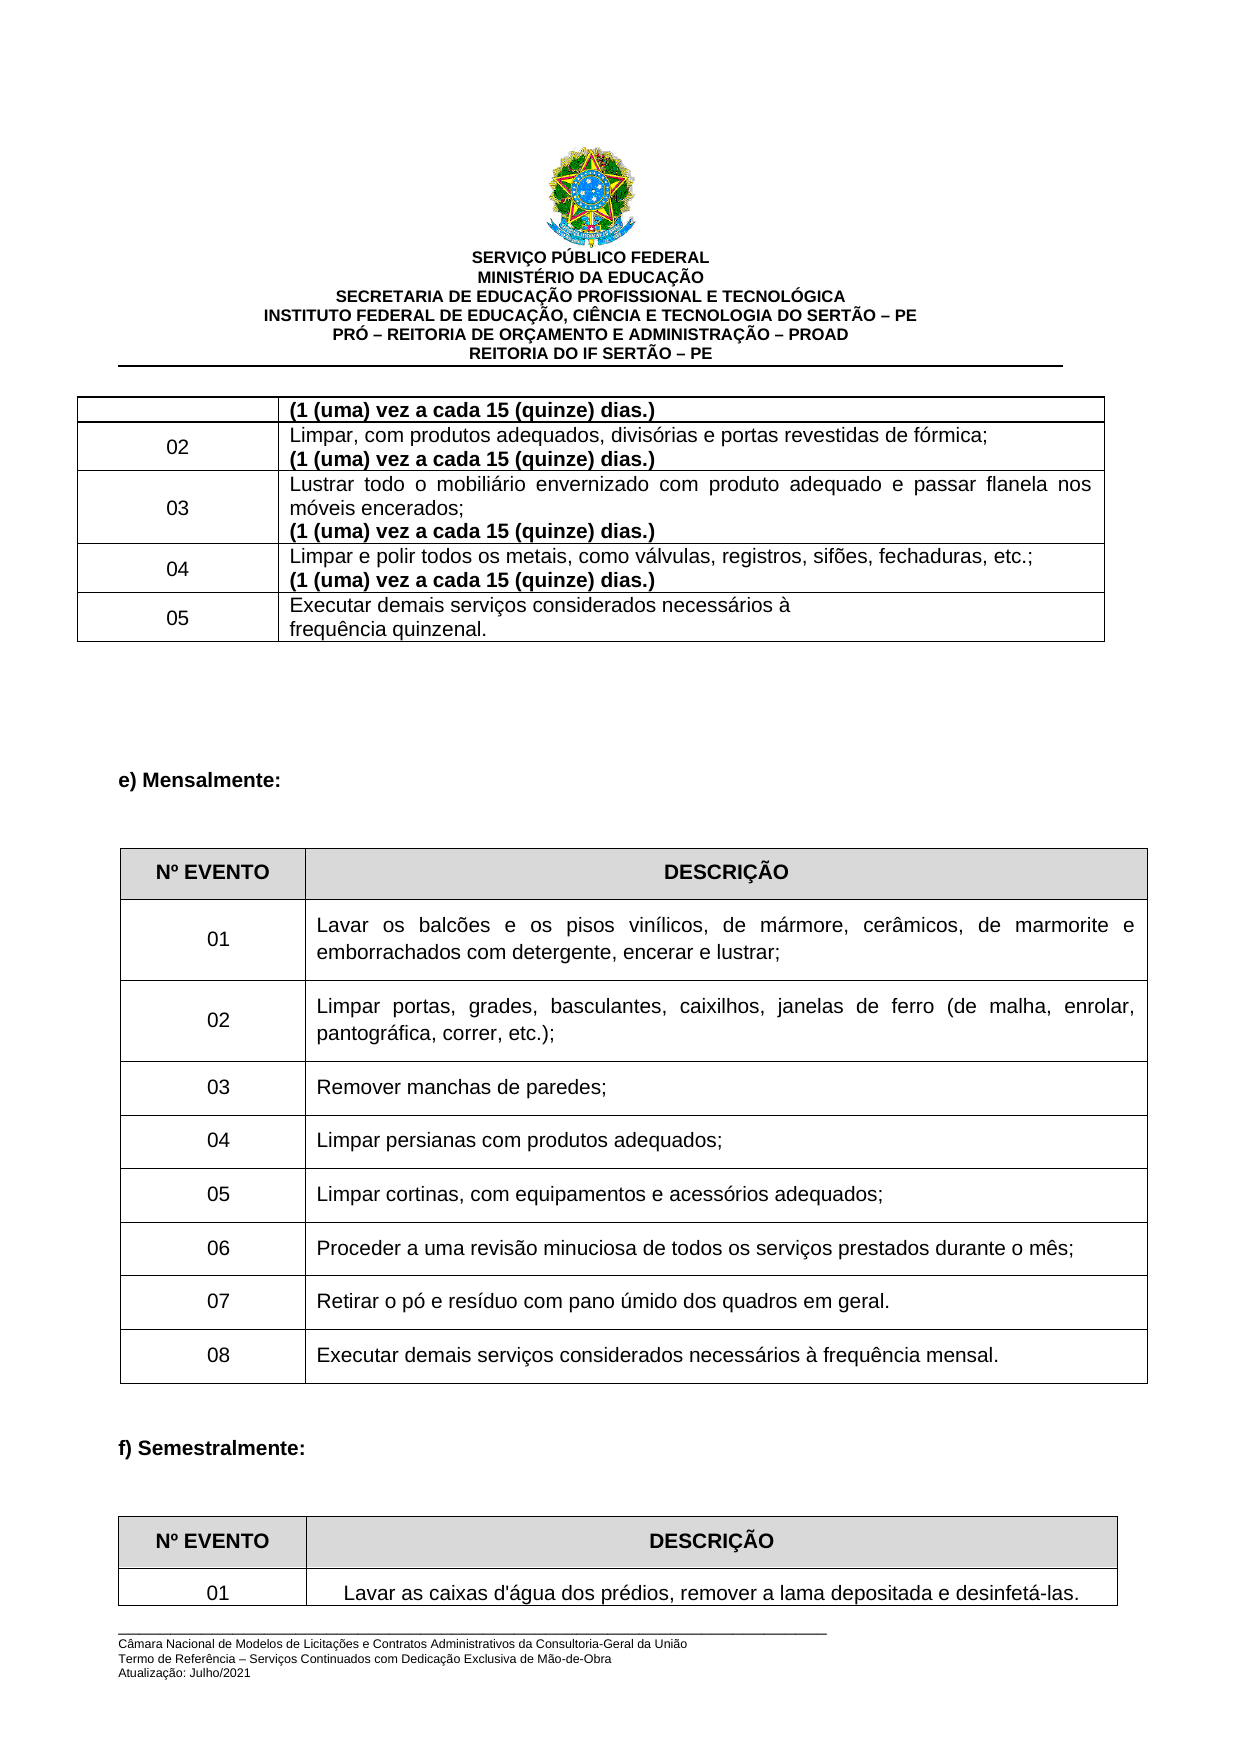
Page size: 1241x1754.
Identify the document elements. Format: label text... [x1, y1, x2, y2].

table_cell Limpar portas, grades, basculantes, caixilhos, janelas de ferro (de malha, enrolar, pantográfica, correr, etc.); [306, 981, 1147, 1061]
table_cell 02 [78, 423, 278, 470]
table_cell 03 [78, 471, 278, 543]
table_cell 01 [121, 900, 305, 980]
table_header DESCRIÇÃO [306, 849, 1147, 899]
table_cell Limpar persianas com produtos adequados; [306, 1116, 1147, 1168]
table_cell Limpar e polir todos os metais, como válvulas, registros, sifões, fechaduras, etc.; (1 (uma) vez a cada 15 (quinze) dias.) [279, 544, 1104, 592]
table_cell Lavar os balcões e os pisos vinílicos, de mármore, cerâmicos, de marmorite e emborrachados com detergente, encerar e lustrar; [306, 900, 1147, 980]
text e) Mensalmente: [118, 768, 1063, 792]
table_cell 04 [121, 1116, 305, 1168]
table_cell 05 [78, 593, 278, 641]
table_cell (1 (uma) vez a cada 15 (quinze) dias.) [279, 398, 1104, 421]
table_cell Lavar as caixas d'água dos prédios, remover a lama depositada e desinfetá-las. [307, 1569, 1117, 1605]
table_cell [78, 398, 278, 421]
table_header Nº EVENTO [121, 849, 305, 899]
table_cell Remover manchas de paredes; [306, 1062, 1147, 1115]
table_cell 06 [121, 1223, 305, 1275]
table_cell 05 [121, 1169, 305, 1222]
table_cell Limpar, com produtos adequados, divisórias e portas revestidas de fórmica; (1 (uma) vez a cada 15 (quinze) dias.) [279, 423, 1104, 470]
table_cell 01 [119, 1569, 306, 1605]
table_header Nº EVENTO [119, 1517, 306, 1567]
table_cell 04 [78, 544, 278, 592]
table_cell Proceder a uma revisão minuciosa de todos os serviços prestados durante o mês; [306, 1223, 1147, 1275]
table_cell 08 [121, 1330, 305, 1382]
table_cell 07 [121, 1276, 305, 1329]
table_cell Executar demais serviços considerados necessários à frequência quinzenal. [279, 593, 1104, 641]
table_cell Lustrar todo o mobiliário envernizado com produto adequado e passar flanela nos móveis encerados; (1 (uma) vez a cada 15 (quinze) dias.) [279, 471, 1104, 543]
table_cell Limpar cortinas, com equipamentos e acessórios adequados; [306, 1169, 1147, 1222]
table_cell 03 [121, 1062, 305, 1115]
text f) Semestralmente: [118, 1436, 1063, 1460]
table_cell Retirar o pó e resíduo com pano úmido dos quadros em geral. [306, 1276, 1147, 1329]
table_cell 02 [121, 981, 305, 1061]
table_header DESCRIÇÃO [307, 1517, 1117, 1567]
table_cell Executar demais serviços considerados necessários à frequência mensal. [306, 1330, 1147, 1382]
